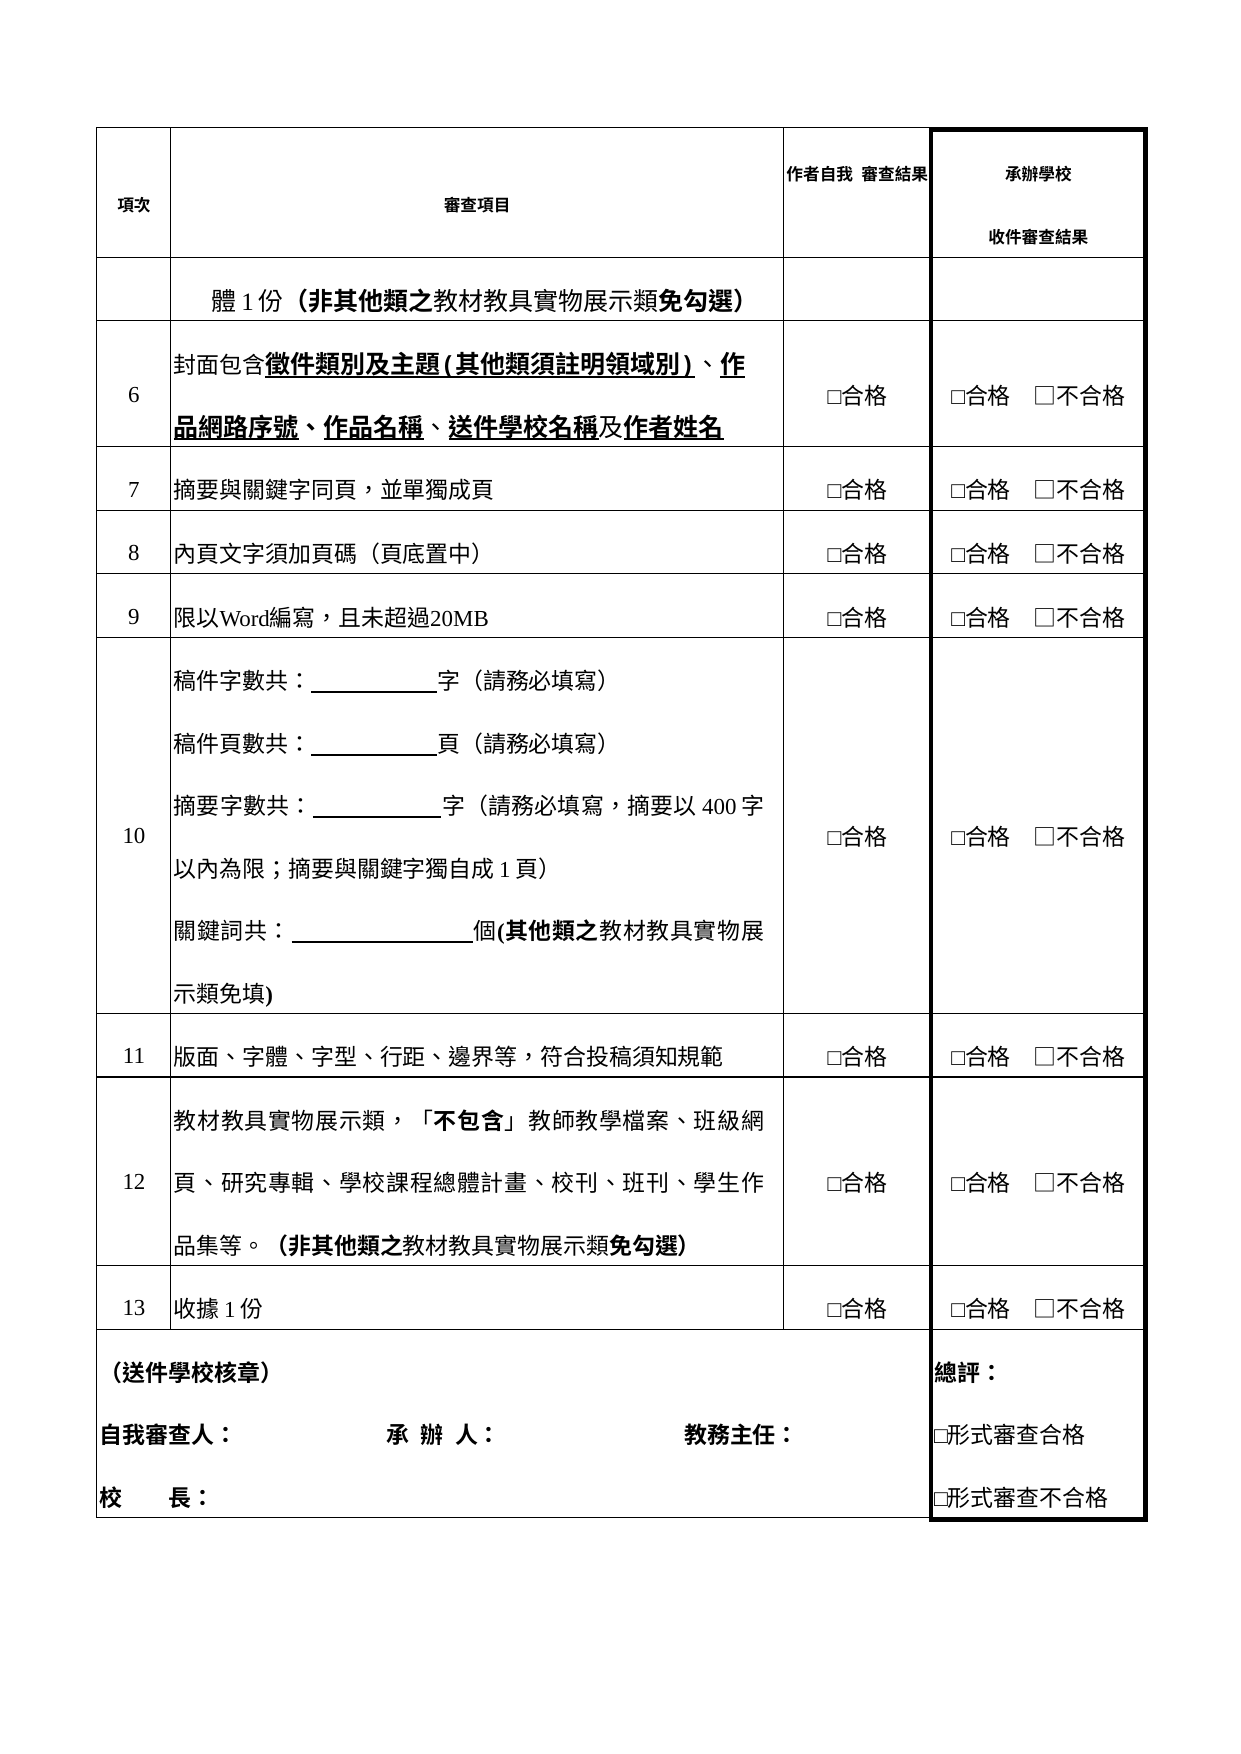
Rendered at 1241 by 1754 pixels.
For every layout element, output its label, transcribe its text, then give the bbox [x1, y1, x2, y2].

table_cell 教材教具實物展示類，「不包含」教師教學檔案、班級網頁、研究專輯、學校課程總體計畫、校刊、班刊、學生作品集等。（非其他類之教材教具實物展示類免勾選） [171, 1078, 783, 1265]
table_cell □合格 [784, 321, 929, 446]
table_cell [97, 258, 170, 320]
table_cell □合格 [784, 574, 929, 637]
table_header 作者自我 審查結果 [784, 128, 929, 257]
table_cell □合格 □不合格 [933, 1266, 1143, 1328]
table_cell □合格 □不合格 [933, 1078, 1143, 1265]
table_cell 稿件字數共： 字（請務必填寫） 稿件頁數共： 頁（請務必填寫） 摘要字數共： 字（請務必填寫，摘要以400字以內為限；摘要與關鍵字獨自成1頁） 關鍵詞共： 個(其他類之教材教具實物展示類免填) [171, 638, 783, 1013]
table_cell 12 [97, 1078, 170, 1265]
table_cell 8 [97, 511, 170, 573]
table_cell 10 [97, 638, 170, 1013]
table_cell [933, 258, 1143, 320]
table_cell □合格 [784, 511, 929, 573]
table_cell □合格 [784, 1078, 929, 1265]
table_cell □合格 □不合格 [933, 447, 1143, 510]
table_cell 摘要與關鍵字同頁，並單獨成頁 [171, 447, 783, 510]
table_cell 11 [97, 1014, 170, 1076]
table_header 審查項目 [171, 128, 783, 257]
table_cell （送件學校核章） 自我審查人： 承 辦 人： 教務主任： 校 長： [97, 1330, 929, 1517]
table_cell 6 [97, 321, 170, 446]
table_cell 版面、字體、字型、行距、邊界等，符合投稿須知規範 [171, 1014, 783, 1076]
table_cell □合格 [784, 1266, 929, 1328]
table_cell 9 [97, 574, 170, 637]
table_cell 收據1份 [171, 1266, 783, 1328]
table_cell □合格 □不合格 [933, 574, 1143, 637]
table_cell 限以Word編寫，且未超過20MB [171, 574, 783, 637]
table_cell □合格 □不合格 [933, 1014, 1143, 1076]
table_cell □合格 [784, 447, 929, 510]
table_cell 13 [97, 1266, 170, 1328]
table_cell 封面包含徵件類別及主題(其他類須註明領域別)、作品網路序號、作品名稱、送件學校名稱及作者姓名 [171, 321, 783, 446]
table_cell 總評： □形式審查合格 □形式審查不合格 [933, 1330, 1143, 1517]
table_cell □合格 [784, 1014, 929, 1076]
table_cell □合格 □不合格 [933, 638, 1143, 1013]
table_cell □合格 [784, 638, 929, 1013]
table_cell 體1份（非其他類之教材教具實物展示類免勾選） [171, 258, 783, 320]
table_cell [784, 258, 929, 320]
table_cell 7 [97, 447, 170, 510]
table_cell 內頁文字須加頁碼（頁底置中） [171, 511, 783, 573]
table_header 項次 [97, 128, 170, 257]
table_cell □合格 □不合格 [933, 321, 1143, 446]
table_header 承辦學校 收件審查結果 [933, 132, 1143, 257]
table_cell □合格 □不合格 [933, 511, 1143, 573]
